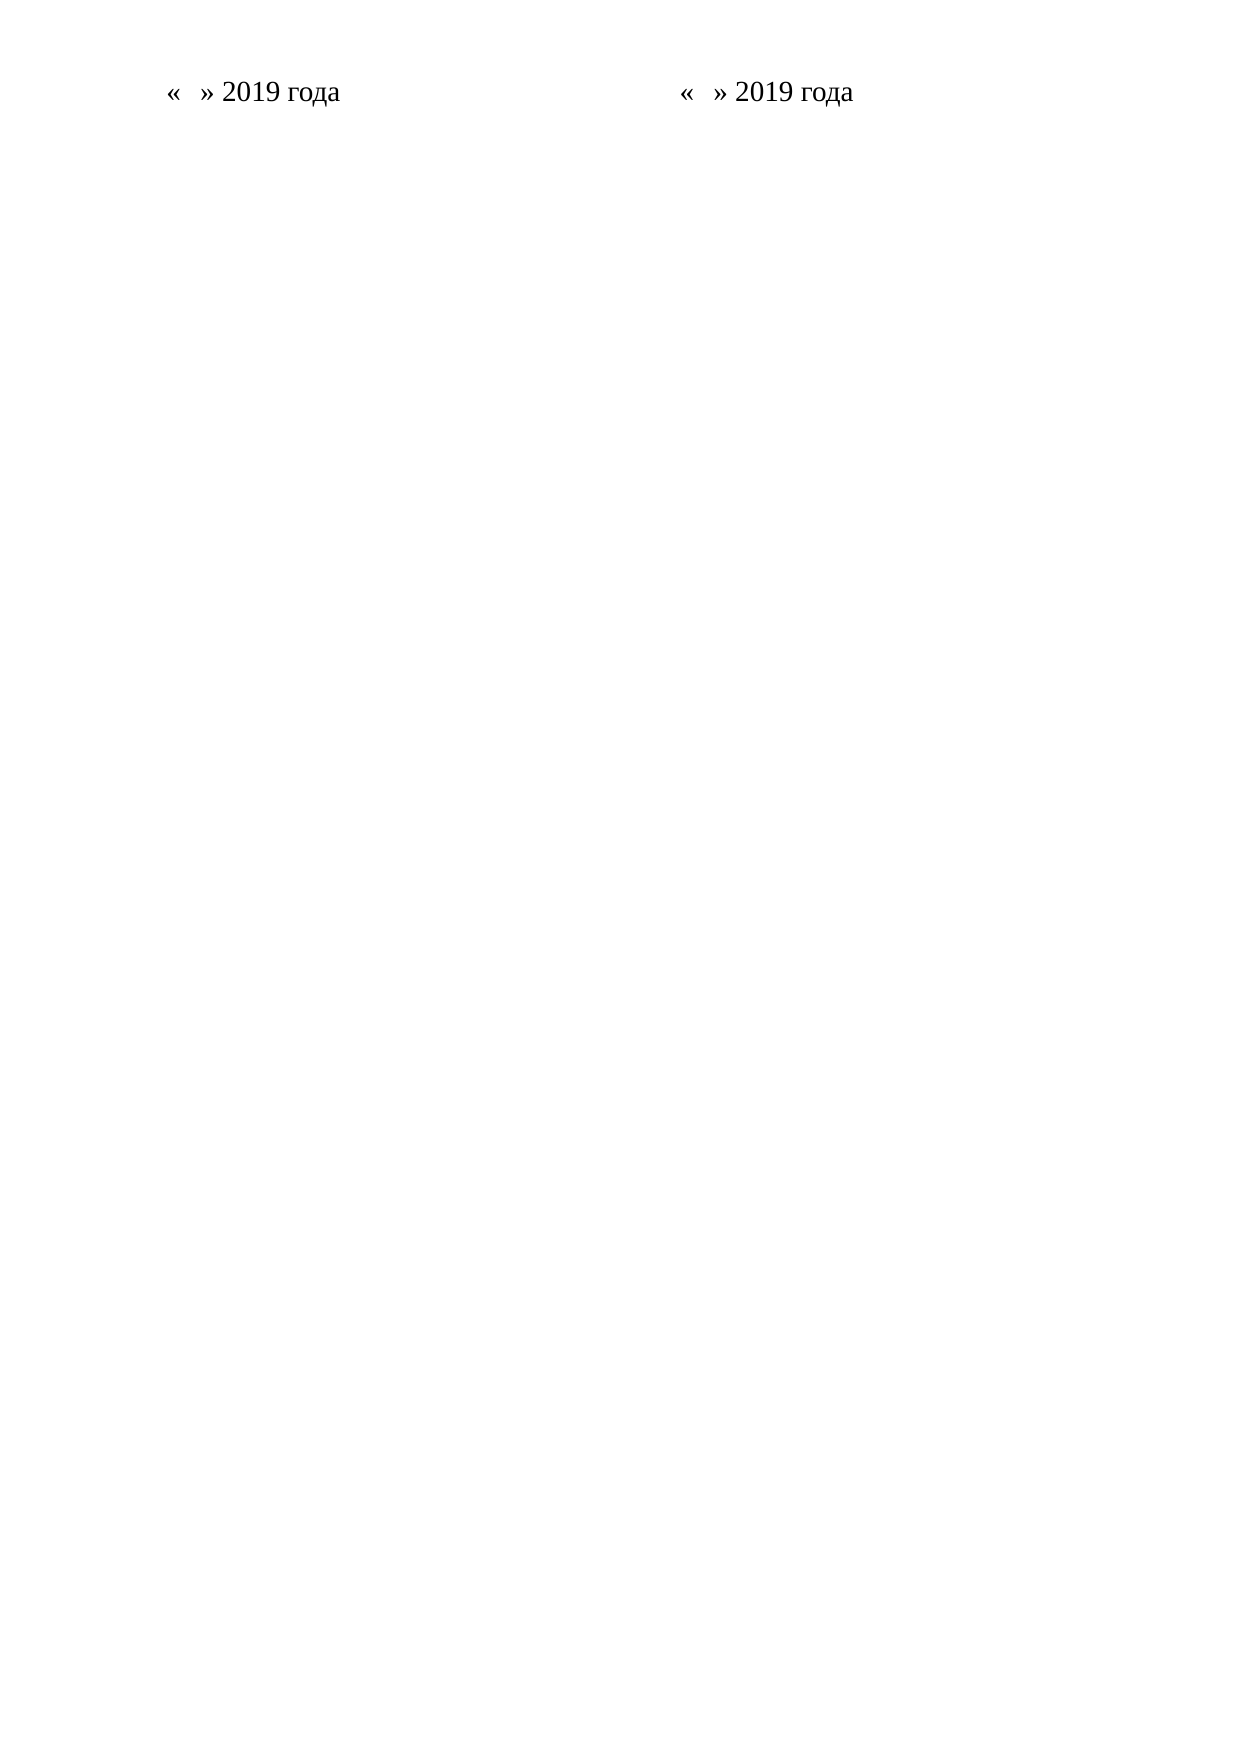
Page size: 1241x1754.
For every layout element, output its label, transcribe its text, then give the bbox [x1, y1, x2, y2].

table_header « » 2019 года [678, 74, 1192, 107]
table_header « » 2019 года [165, 74, 678, 107]
